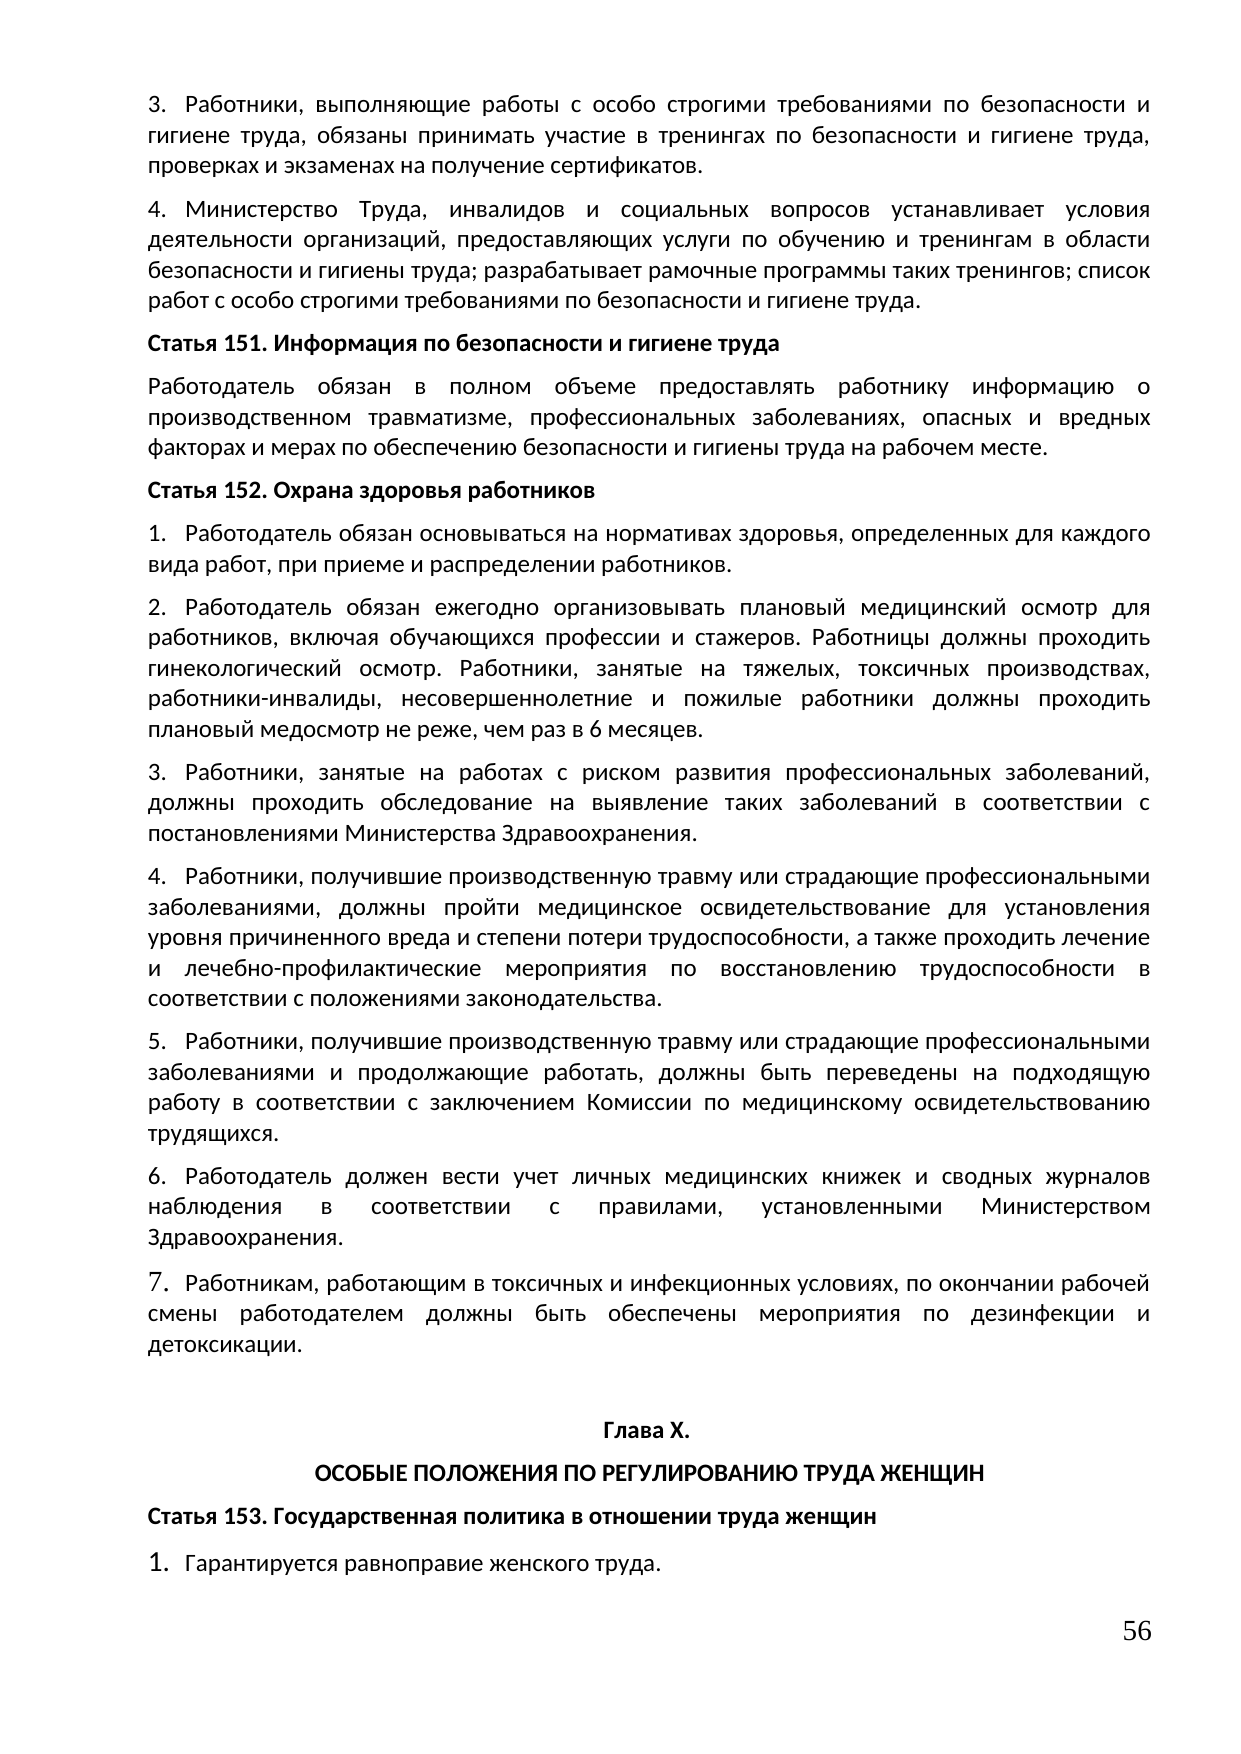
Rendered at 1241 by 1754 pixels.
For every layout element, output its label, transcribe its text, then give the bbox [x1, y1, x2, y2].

list Работники, занятые на работах с риском развития профессиональных заболеваний, должны проходить обследование на выявление таких заболеваний в соответствии с постановлениями Министерства Здравоохранения. [148, 756, 1152, 848]
list Работники, получившие производственную травму или страдающие профессиональными заболеваниями и продолжающие работать, должны быть переведены на подходящую работу в соответствии с заключением Комиссии по медицинскому освидетельствованию трудящихся. [148, 1025, 1152, 1147]
text Статья 152. Охрана здоровья работников [148, 474, 1152, 505]
list Работники, выполняющие работы с особо строгими требованиями по безопасности и гигиене труда, обязаны принимать участие в тренингах по безопасности и гигиене труда, проверках и экзаменах на получение сертификатов. [148, 89, 1152, 180]
text Работодатель обязан в полном объеме предоставлять работнику информацию о производственном травматизме, профессиональных заболеваниях, опасных и вредных факторах и мерах по обеспечению безопасности и гигиены труда на рабочем месте. [148, 370, 1152, 462]
list Работодатель обязан основываться на нормативах здоровья, определенных для каждого вида работ, при приеме и распределении работников. [148, 517, 1152, 578]
list Работодатель должен вести учет личных медицинских книжек и сводных журналов наблюдения в соответствии с правилами, установленными Министерством Здравоохранения. [148, 1160, 1152, 1251]
list Министерство Труда, инвалидов и социальных вопросов устанавливает условия деятельности организаций, предоставляющих услуги по обучению и тренингам в области безопасности и гигиены труда; разрабатывает рамочные программы таких тренингов; список работ с особо строгими требованиями по безопасности и гигиене труда. [148, 193, 1152, 315]
text Статья 151. Информация по безопасности и гигиене труда [148, 327, 1152, 358]
list Гарантируется равноправие женского труда. [148, 1543, 1152, 1579]
list Работодатель обязан ежегодно организовывать плановый медицинский осмотр для работников, включая обучающихся профессии и стажеров. Работницы должны проходить гинекологический осмотр. Работники, занятые на тяжелых, токсичных производствах, работники-инвалиды, несовершеннолетние и пожилые работники должны проходить плановый медосмотр не реже, чем раз в 6 месяцев. [148, 591, 1152, 743]
list Работникам, работающим в токсичных и инфекционных условиях, по окончании рабочей смены работодателем должны быть обеспечены мероприятия по дезинфекции и детоксикации. [148, 1264, 1152, 1358]
list Работники, получившие производственную травму или страдающие профессиональными заболеваниями, должны пройти медицинское освидетельствование для установления уровня причиненного вреда и степени потери трудоспособности, а также проходить лечение и лечебно-профилактические мероприятия по восстановлению трудоспособности в соответствии с положениями законодательства. [148, 860, 1152, 1013]
text Статья 153. Государственная политика в отношении труда женщин [148, 1500, 1152, 1531]
text Глава X. [148, 1414, 1152, 1444]
text ОСОБЫЕ ПОЛОЖЕНИЯ ПО РЕГУЛИРОВАНИЮ ТРУДА ЖЕНЩИН [148, 1457, 1152, 1487]
